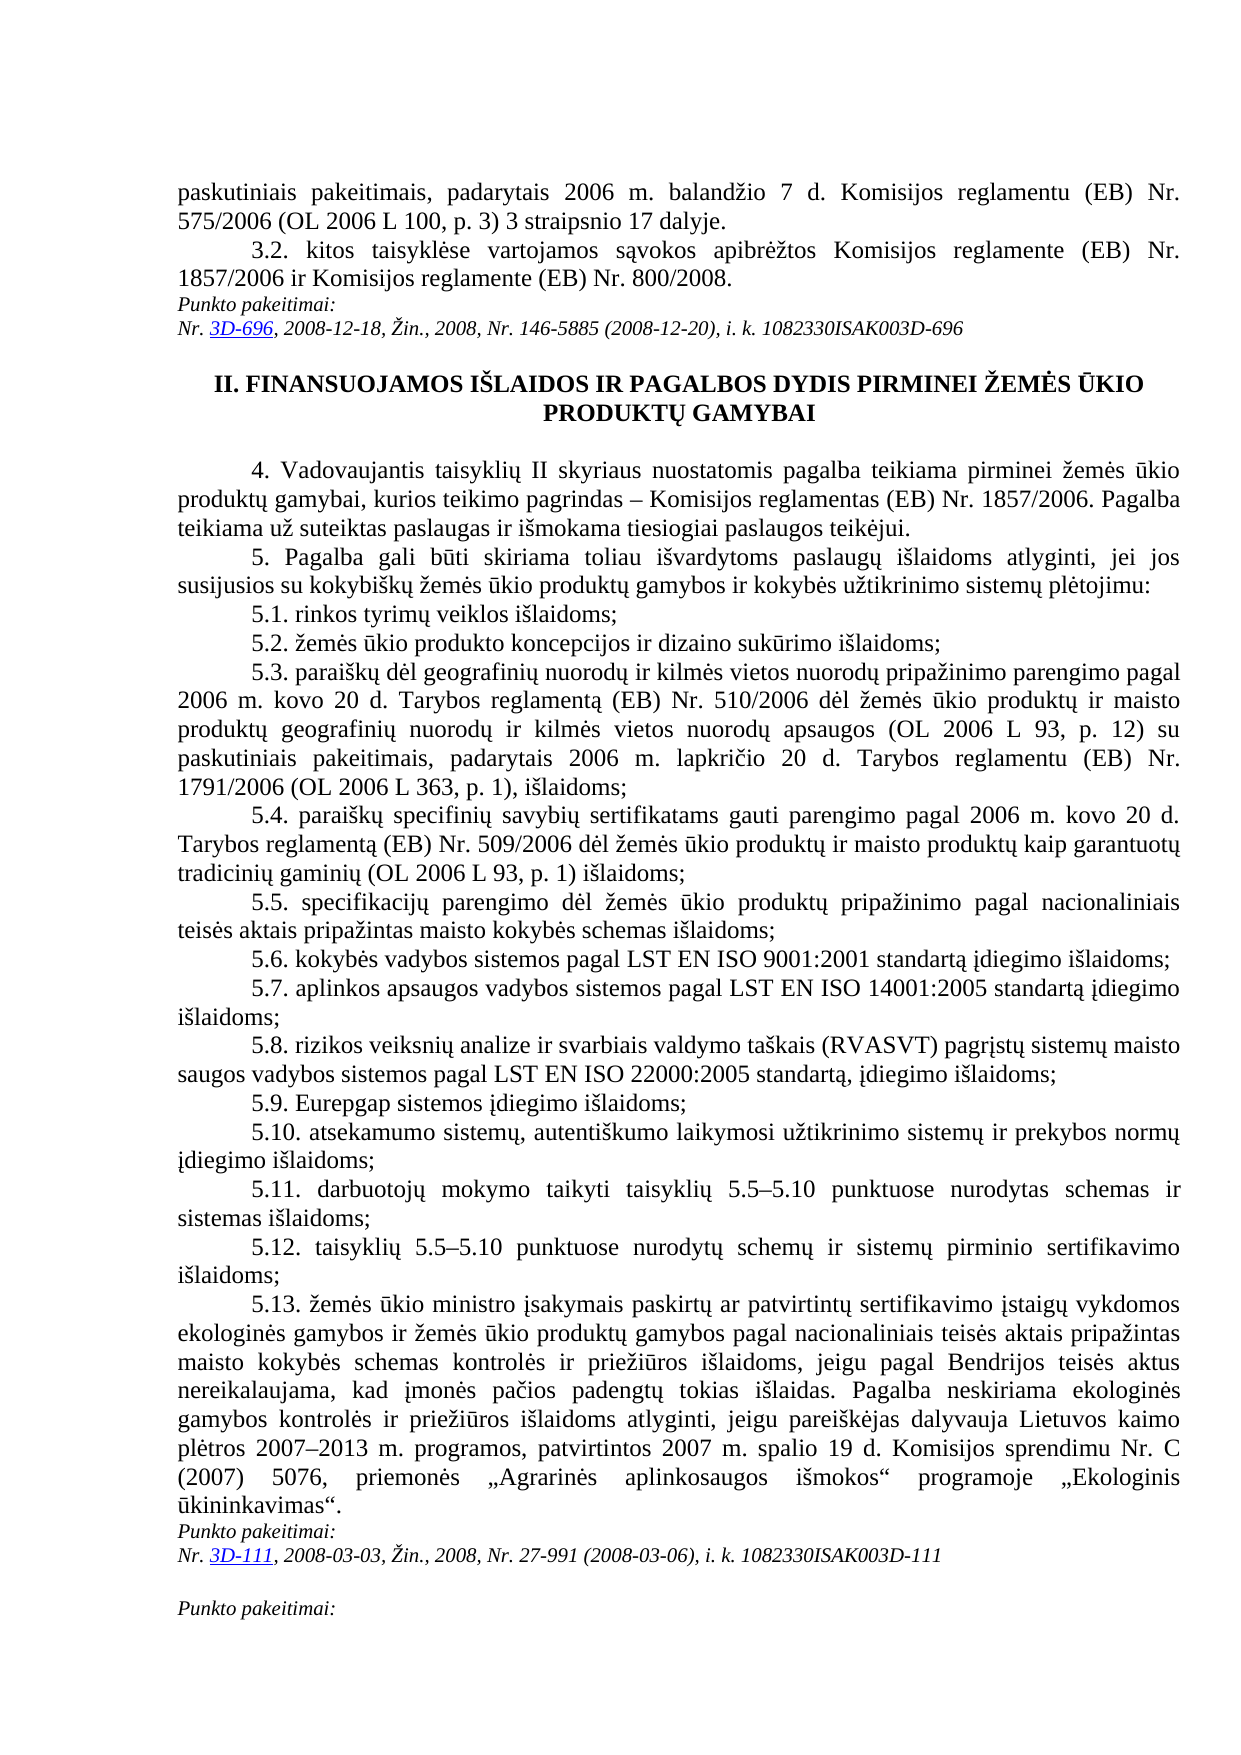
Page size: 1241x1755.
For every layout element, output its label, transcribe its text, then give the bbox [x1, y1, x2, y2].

text Nr. 3D-111, 2008-03-03, Žin., 2008, Nr. 27-991 (2008-03-06), i. k. 1082330ISAK003D-111 [177, 1543, 1181, 1567]
text 5.3. paraiškų dėl geografinių nuorodų ir kilmės vietos nuorodų pripažinimo parengimo pagal 2006 m. kovo 20 d. Tarybos reglamentą (EB) Nr. 510/2006 dėl žemės ūkio produktų ir maisto produktų geografinių nuorodų ir kilmės vietos nuorodų apsaugos (OL 2006 L 93, p. 12) su paskutiniais pakeitimais, padarytais 2006 m. lapkričio 20 d. Tarybos reglamentu (EB) Nr. 1791/2006 (OL 2006 L 363, p. 1), išlaidoms; [177, 657, 1181, 800]
text 5.4. paraiškų specifinių savybių sertifikatams gauti parengimo pagal 2006 m. kovo 20 d. Tarybos reglamentą (EB) Nr. 509/2006 dėl žemės ūkio produktų ir maisto produktų kaip garantuotų tradicinių gaminių (OL 2006 L 93, p. 1) išlaidoms; [177, 800, 1181, 887]
text 5.5. specifikacijų parengimo dėl žemės ūkio produktų pripažinimo pagal nacionaliniais teisės aktais pripažintas maisto kokybės schemas išlaidoms; [177, 887, 1181, 944]
text Punkto pakeitimai: [177, 1519, 1181, 1543]
text 4. Vadovaujantis taisyklių II skyriaus nuostatomis pagalba teikiama pirminei žemės ūkio produktų gamybai, kurios teikimo pagrindas – Komisijos reglamentas (EB) Nr. 1857/2006. Pagalba teikiama už suteiktas paslaugas ir išmokama tiesiogiai paslaugos teikėjui. [177, 455, 1181, 542]
text 5.12. taisyklių 5.5–5.10 punktuose nurodytų schemų ir sistemų pirminio sertifikavimo išlaidoms; [177, 1232, 1181, 1289]
text Punkto pakeitimai: [177, 292, 1181, 316]
text 5.11. darbuotojų mokymo taikyti taisyklių 5.5–5.10 punktuose nurodytas schemas ir sistemas išlaidoms; [177, 1174, 1181, 1232]
text II. FINANSUOJAMOS IŠLAIDOS IR PAGALBOS DYDIS PIRMINEI ŽEMĖS ŪKIO PRODUKTŲ GAMYBAI [177, 369, 1181, 427]
text Punkto pakeitimai: [177, 1596, 1181, 1620]
text 3.2. kitos taisyklėse vartojamos sąvokos apibrėžtos Komisijos reglamente (EB) Nr. 1857/2006 ir Komisijos reglamente (EB) Nr. 800/2008. [177, 235, 1181, 292]
text 5.1. rinkos tyrimų veiklos išlaidoms; [177, 599, 1181, 628]
text 5.10. atsekamumo sistemų, autentiškumo laikymosi užtikrinimo sistemų ir prekybos normų įdiegimo išlaidoms; [177, 1117, 1181, 1174]
text 5. Pagalba gali būti skiriama toliau išvardytoms paslaugų išlaidoms atlyginti, jei jos susijusios su kokybiškų žemės ūkio produktų gamybos ir kokybės užtikrinimo sistemų plėtojimu: [177, 542, 1181, 599]
text 5.6. kokybės vadybos sistemos pagal LST EN ISO 9001:2001 standartą įdiegimo išlaidoms; [177, 944, 1181, 973]
text 5.9. Eurepgap sistemos įdiegimo išlaidoms; [177, 1088, 1181, 1117]
text 5.2. žemės ūkio produkto koncepcijos ir dizaino sukūrimo išlaidoms; [177, 628, 1181, 657]
text paskutiniais pakeitimais, padarytais 2006 m. balandžio 7 d. Komisijos reglamentu (EB) Nr. 575/2006 (OL 2006 L 100, p. 3) 3 straipsnio 17 dalyje. [177, 177, 1181, 235]
text 5.13. žemės ūkio ministro įsakymais paskirtų ar patvirtintų sertifikavimo įstaigų vykdomos ekologinės gamybos ir žemės ūkio produktų gamybos pagal nacionaliniais teisės aktais pripažintas maisto kokybės schemas kontrolės ir priežiūros išlaidoms, jeigu pagal Bendrijos teisės aktus nereikalaujama, kad įmonės pačios padengtų tokias išlaidas. Pagalba neskiriama ekologinės gamybos kontrolės ir priežiūros išlaidoms atlyginti, jeigu pareiškėjas dalyvauja Lietuvos kaimo plėtros 2007–2013 m. programos, patvirtintos 2007 m. spalio 19 d. Komisijos sprendimu Nr. C (2007) 5076, priemonės „Agrarinės aplinkosaugos išmokos“ programoje „Ekologinis ūkininkavimas“. [177, 1289, 1181, 1519]
text 5.8. rizikos veiksnių analize ir svarbiais valdymo taškais (RVASVT) pagrįstų sistemų maisto saugos vadybos sistemos pagal LST EN ISO 22000:2005 standartą, įdiegimo išlaidoms; [177, 1030, 1181, 1088]
text 5.7. aplinkos apsaugos vadybos sistemos pagal LST EN ISO 14001:2005 standartą įdiegimo išlaidoms; [177, 973, 1181, 1030]
text Nr. 3D-696, 2008-12-18, Žin., 2008, Nr. 146-5885 (2008-12-20), i. k. 1082330ISAK003D-696 [177, 316, 1181, 340]
